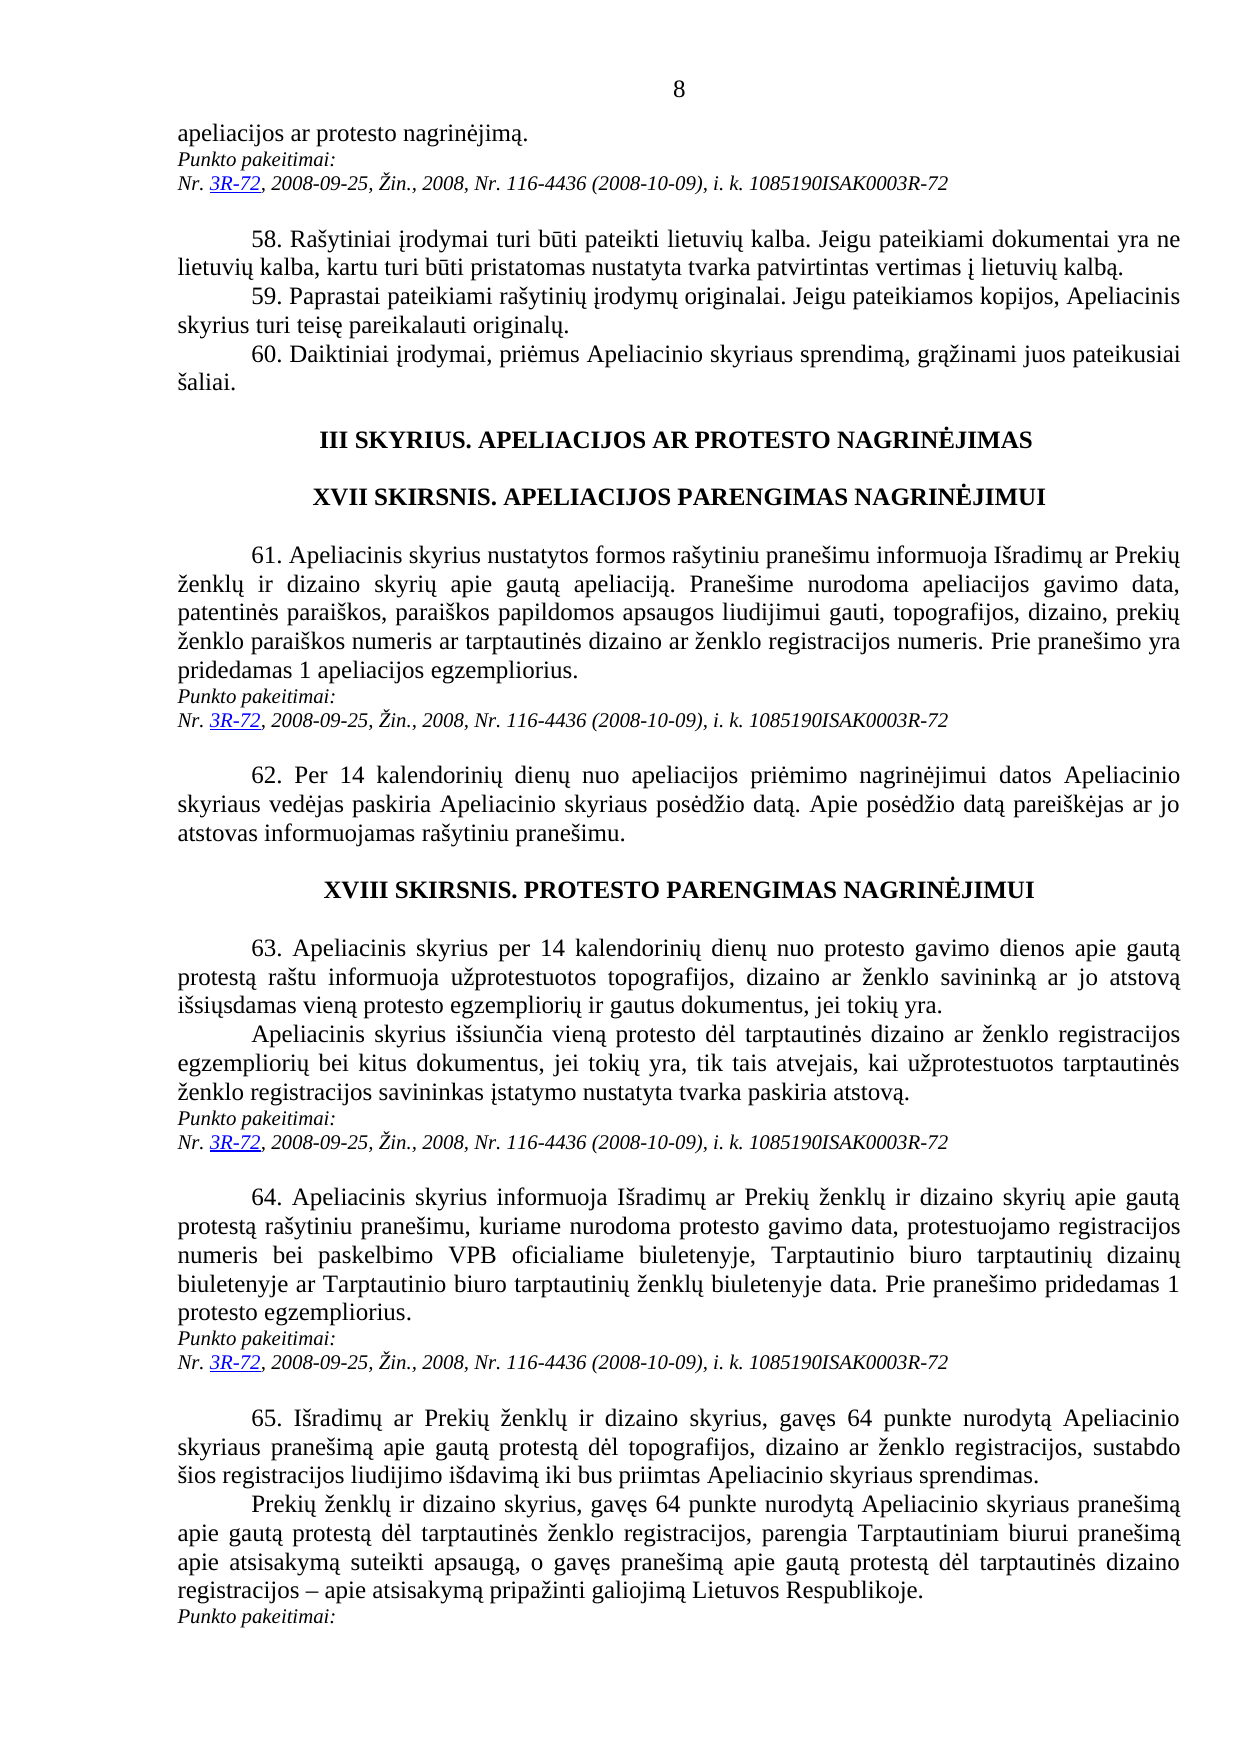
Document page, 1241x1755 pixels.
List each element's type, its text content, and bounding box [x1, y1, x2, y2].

text 63. Apeliacinis skyrius per 14 kalendorinių dienų nuo protesto gavimo dienos apie gautą protestą raštu informuoja užprotestuotos topografijos, dizaino ar ženklo savininką ar jo atstovą išsiųsdamas vieną protesto egzempliorių ir gautus dokumentus, jei tokių yra. [177, 933, 1181, 1019]
text XVIII SKIRSNIS. PROTESTO PARENGIMAS NAGRINĖJIMUI [177, 876, 1181, 904]
text 61. Apeliacinis skyrius nustatytos formos rašytiniu pranešimu informuoja Išradimų ar Prekių ženklų ir dizaino skyrių apie gautą apeliaciją. Pranešime nurodoma apeliacijos gavimo data, patentinės paraiškos, paraiškos papildomos apsaugos liudijimui gauti, topografijos, dizaino, prekių ženklo paraiškos numeris ar tarptautinės dizaino ar ženklo registracijos numeris. Prie pranešimo yra pridedamas 1 apeliacijos egzempliorius. [177, 540, 1181, 684]
text 62. Per 14 kalendorinių dienų nuo apeliacijos priėmimo nagrinėjimui datos Apeliacinio skyriaus vedėjas paskiria Apeliacinio skyriaus posėdžio datą. Apie posėdžio datą pareiškėjas ar jo atstovas informuojamas rašytiniu pranešimu. [177, 761, 1181, 847]
text Apeliacinis skyrius išsiunčia vieną protesto dėl tarptautinės dizaino ar ženklo registracijos egzempliorių bei kitus dokumentus, jei tokių yra, tik tais atvejais, kai užprotestuotos tarptautinės ženklo registracijos savininkas įstatymo nustatyta tvarka paskiria atstovą. [177, 1019, 1181, 1106]
text Nr. 3R-72, 2008-09-25, Žin., 2008, Nr. 116-4436 (2008-10-09), i. k. 1085190ISAK0003R-72 [177, 1350, 1181, 1374]
text Punkto pakeitimai: [177, 1604, 1181, 1628]
text 65. Išradimų ar Prekių ženklų ir dizaino skyrius, gavęs 64 punkte nurodytą Apeliacinio skyriaus pranešimą apie gautą protestą dėl topografijos, dizaino ar ženklo registracijos, sustabdo šios registracijos liudijimo išdavimą iki bus priimtas Apeliacinio skyriaus sprendimas. [177, 1403, 1181, 1489]
text Punkto pakeitimai: [177, 1106, 1181, 1130]
text Punkto pakeitimai: [177, 147, 1181, 171]
text apeliacijos ar protesto nagrinėjimą. [177, 118, 1181, 147]
text Punkto pakeitimai: [177, 1326, 1181, 1350]
text 64. Apeliacinis skyrius informuoja Išradimų ar Prekių ženklų ir dizaino skyrių apie gautą protestą rašytiniu pranešimu, kuriame nurodoma protesto gavimo data, protestuojamo registracijos numeris bei paskelbimo VPB oficialiame biuletenyje, Tarptautinio biuro tarptautinių dizainų biuletenyje ar Tarptautinio biuro tarptautinių ženklų biuletenyje data. Prie pranešimo pridedamas 1 protesto egzempliorius. [177, 1182, 1181, 1326]
text Nr. 3R-72, 2008-09-25, Žin., 2008, Nr. 116-4436 (2008-10-09), i. k. 1085190ISAK0003R-72 [177, 1130, 1181, 1154]
text XVII SKIRSNIS. APELIACIJOS PARENGIMAS NAGRINĖJIMUI [177, 482, 1181, 511]
text Nr. 3R-72, 2008-09-25, Žin., 2008, Nr. 116-4436 (2008-10-09), i. k. 1085190ISAK0003R-72 [177, 708, 1181, 732]
text Prekių ženklų ir dizaino skyrius, gavęs 64 punkte nurodytą Apeliacinio skyriaus pranešimą apie gautą protestą dėl tarptautinės ženklo registracijos, parengia Tarptautiniam biurui pranešimą apie atsisakymą suteikti apsaugą, o gavęs pranešimą apie gautą protestą dėl tarptautinės dizaino registracijos – apie atsisakymą pripažinti galiojimą Lietuvos Respublikoje. [177, 1489, 1181, 1604]
text 58. Rašytiniai įrodymai turi būti pateikti lietuvių kalba. Jeigu pateikiami dokumentai yra ne lietuvių kalba, kartu turi būti pristatomas nustatyta tvarka patvirtintas vertimas į lietuvių kalbą. [177, 224, 1181, 281]
text III SKYRIUS. APELIACIJOS AR PROTESTO NAGRINĖJIMAS [177, 425, 1181, 454]
text Nr. 3R-72, 2008-09-25, Žin., 2008, Nr. 116-4436 (2008-10-09), i. k. 1085190ISAK0003R-72 [177, 171, 1181, 195]
text Punkto pakeitimai: [177, 684, 1181, 708]
text 59. Paprastai pateikiami rašytinių įrodymų originalai. Jeigu pateikiamos kopijos, Apeliacinis skyrius turi teisę pareikalauti originalų. [177, 281, 1181, 339]
text 60. Daiktiniai įrodymai, priėmus Apeliacinio skyriaus sprendimą, grąžinami juos pateikusiai šaliai. [177, 339, 1181, 396]
